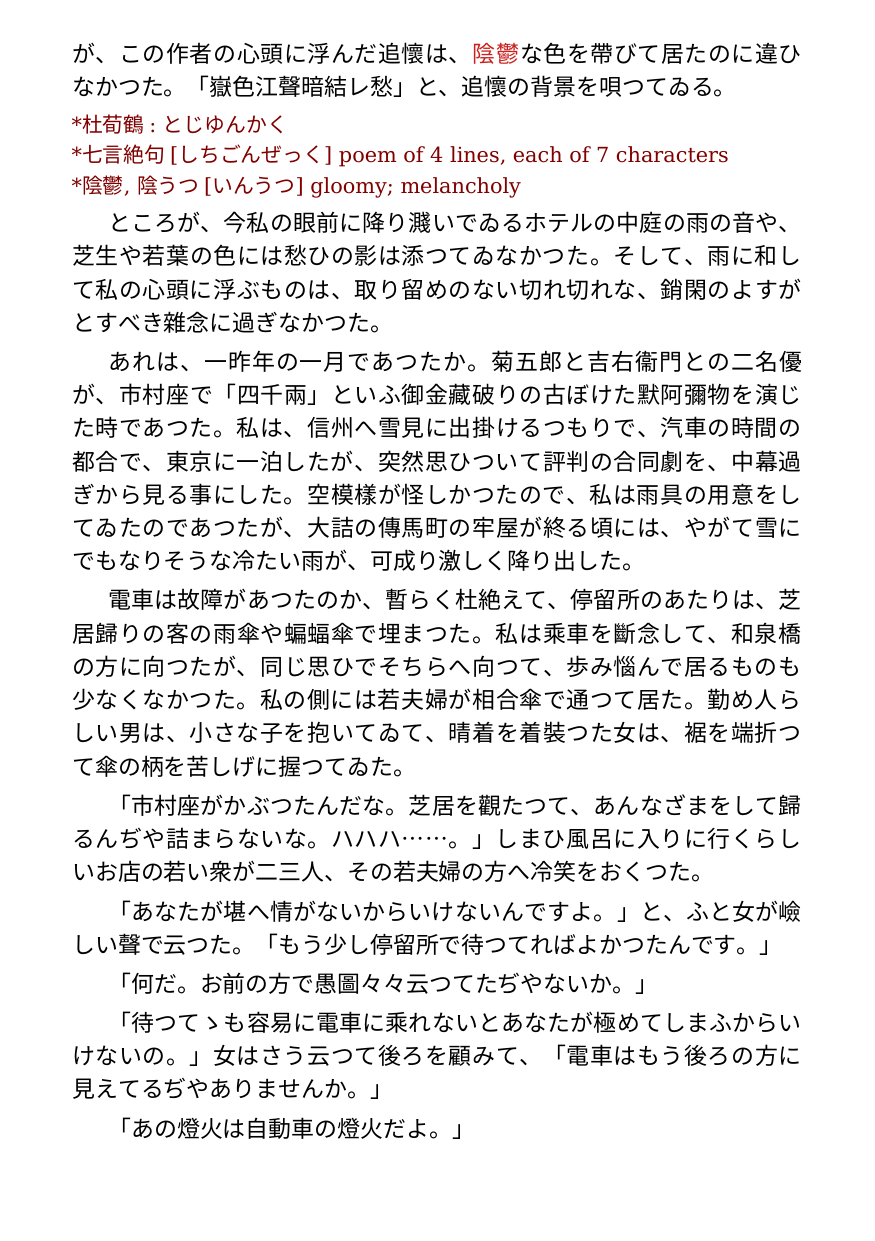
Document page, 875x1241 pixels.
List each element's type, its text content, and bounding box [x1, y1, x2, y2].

text 「何だ。お前の方で愚圖々々云つてたぢやないか。」 [72, 966, 802, 999]
text *七言絶句 [しちごんぜっく] poem of 4 lines, each of 7 characters [71, 139, 803, 169]
text ところが、今私の眼前に降り濺いでゐるホテルの中庭の雨の音や、芝生や若葉の色には愁ひの影は添つてゐなかつた。そして、雨に和して私の心頭に浮ぶものは、取り留めのない切れ切れな、銷閑のよすがとすべき雜念に過ぎなかつた。 [72, 205, 802, 338]
text 「市村座がかぶつたんだな。芝居を觀たつて、あんなざまをして歸るんぢや詰まらないな。ハハハ……。」しまひ風呂に入りに行くらしいお店の若い衆が二三人、その若夫婦の方へ冷笑をおくつた。 [72, 788, 802, 887]
text 「あなたが堪へ情がないからいけないんですよ。」と、ふと女が嶮しい聲で云つた。「もう少し停留所で待つてればよかつたんです。」 [72, 893, 802, 960]
text が、この作者の心頭に浮んだ追懷は、陰鬱な色を帶びて居たのに違ひなかつた。「嶽色江聲暗結レ愁」と、追懷の背景を唄つてゐる。 [72, 36, 802, 102]
text *杜荀鶴 : とじゆんかく [71, 108, 803, 139]
text 「待つてゝも容易に電車に乘れないとあなたが極めてしまふからいけないの。」女はさう云つて後ろを顧みて、「電車はもう後ろの方に見えてるぢやありませんか。」 [72, 1005, 802, 1104]
text あれは、一昨年の一月であつたか。菊五郎と吉右衞門との二名優が、市村座で「四千兩」といふ御金藏破りの古ぼけた默阿彌物を演じた時であつた。私は、信州へ雪見に出掛けるつもりで、汽車の時間の都合で、東京に一泊したが、突然思ひついて評判の合同劇を、中幕過ぎから見る事にした。空模樣が怪しかつたので、私は雨具の用意をしてゐたのであつたが、大詰の傳馬町の牢屋が終る頃には、やがて雪にでもなりそうな冷たい雨が、可成り激しく降り出した。 [72, 344, 802, 576]
text 電車は故障があつたのか、暫らく杜絶えて、停留所のあたりは、芝居歸りの客の雨傘や蝙蝠傘で埋まつた。私は乘車を斷念して、和泉橋の方に向つたが、同じ思ひでそちらへ向つて、歩み惱んで居るものも少なくなかつた。私の側には若夫婦が相合傘で通つて居た。勤め人らしい男は、小さな子を抱いてゐて、晴着を着裝つた女は、裾を端折つて傘の柄を苦しげに握つてゐた。 [72, 582, 802, 782]
text 「あの燈火は自動車の燈火だよ。」 [72, 1111, 802, 1144]
text *陰鬱, 陰うつ [いんうつ] gloomy; melancholy [71, 169, 803, 199]
